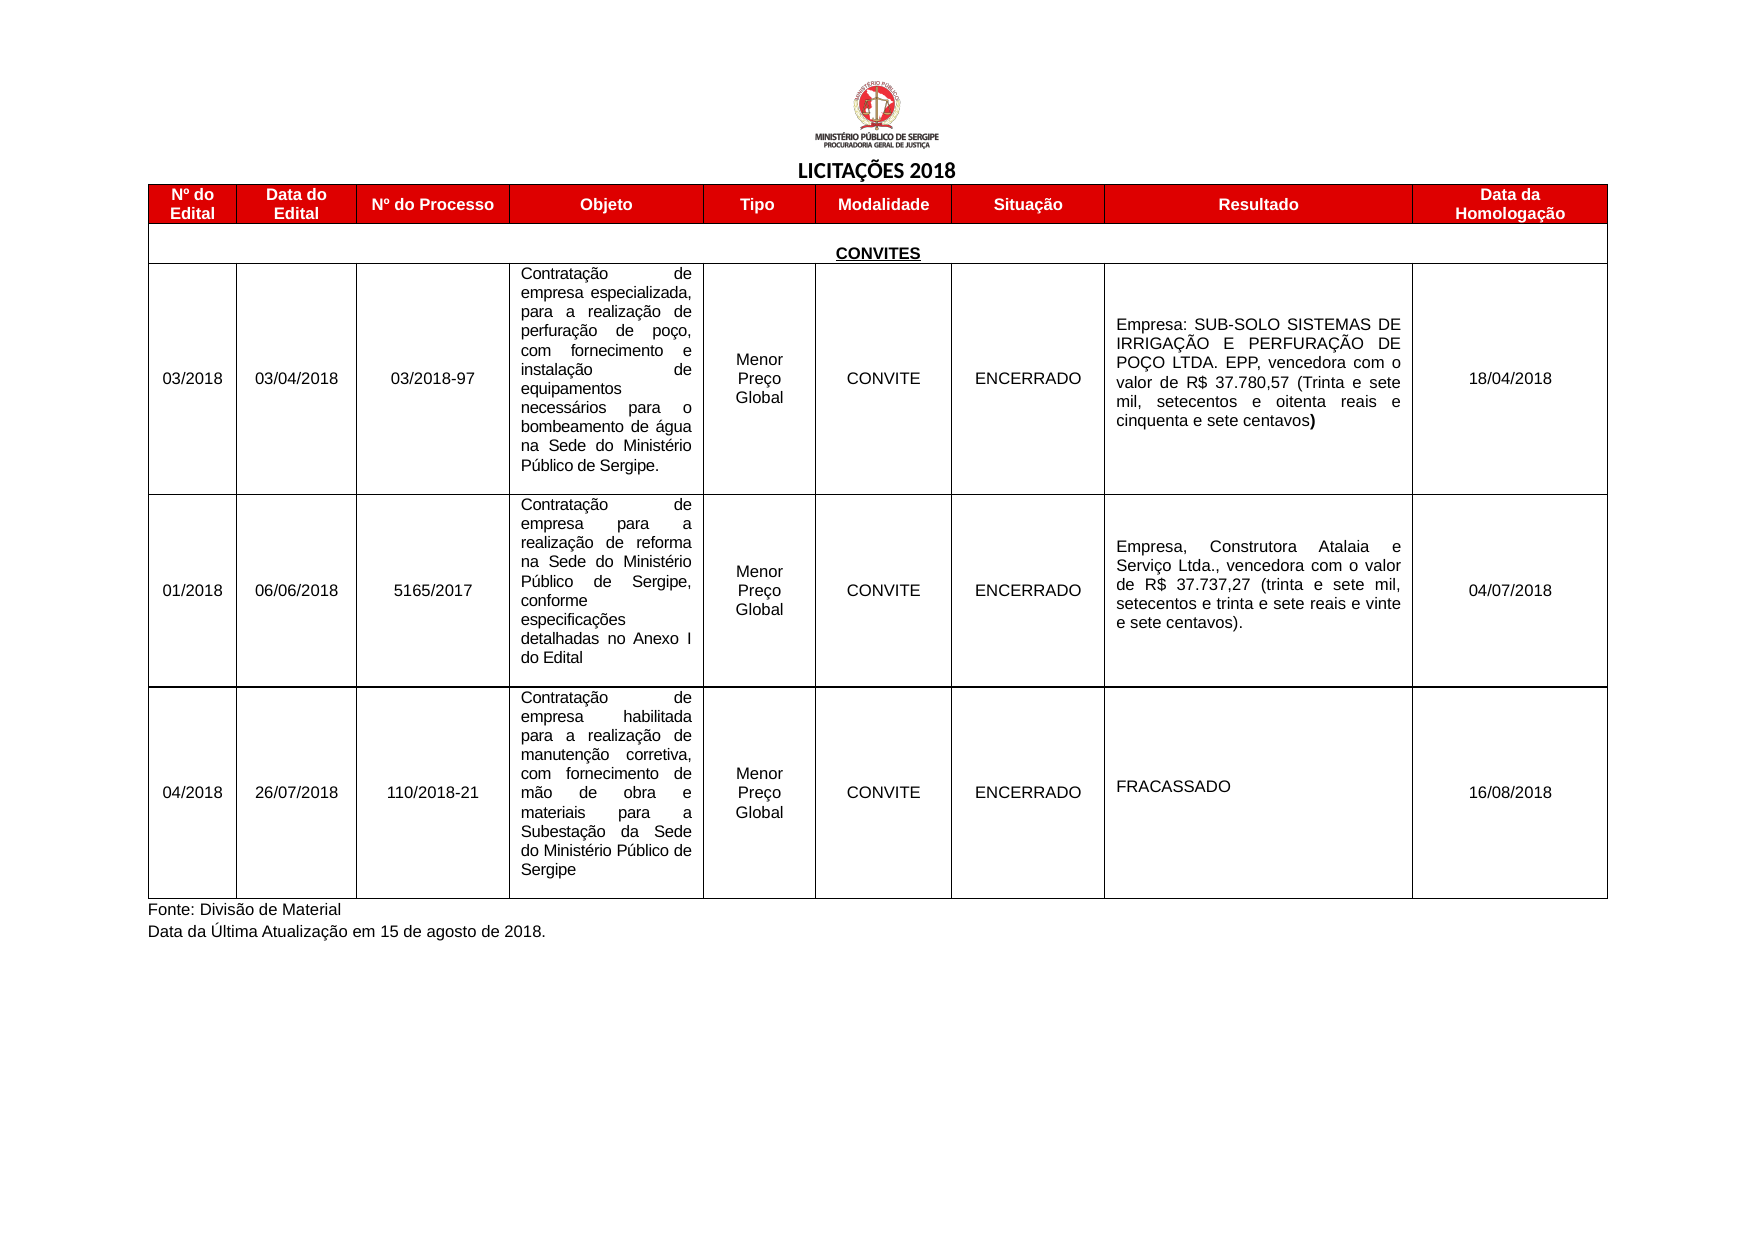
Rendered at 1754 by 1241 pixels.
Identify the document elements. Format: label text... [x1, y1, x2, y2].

table_cell CONVITE [816, 495, 951, 686]
table_cell ENCERRADO [952, 495, 1104, 686]
table_cell 03/2018 [149, 264, 236, 494]
table_cell 06/06/2018 [237, 495, 356, 686]
table_header Tipo [704, 185, 815, 223]
table_cell 16/08/2018 [1413, 688, 1607, 898]
picture [815, 81, 939, 149]
table_cell FRACASSADO [1105, 688, 1412, 898]
table_cell ENCERRADO [952, 264, 1104, 494]
table_cell Menor Preço Global [704, 495, 815, 686]
table_cell 03/04/2018 [237, 264, 356, 494]
table_header Data da Homologação [1413, 185, 1607, 223]
table_header Data do Edital [237, 185, 356, 223]
table_header Modalidade [816, 185, 951, 223]
table_cell Empresa: SUB-SOLO SISTEMAS DE IRRIGAÇÃO E PERFURAÇÃO DE POÇO LTDA. EPP, vencedora com o valor de R$ 37.780,57 (Trinta e sete mil, setecentos e oitenta reais e cinquenta e sete centavos) [1105, 264, 1412, 494]
table_cell Contratação de empresa para a realização de reforma na Sede do Ministério Público de Sergipe, conforme especificações detalhadas no Anexo I do Edital [510, 495, 703, 686]
table_cell 26/07/2018 [237, 688, 356, 898]
table_header Nº do Processo [357, 185, 509, 223]
table_cell Menor Preço Global [704, 688, 815, 898]
table_cell 04/2018 [149, 688, 236, 898]
table_cell 18/04/2018 [1413, 264, 1607, 494]
table_cell 5165/2017 [357, 495, 509, 686]
table_cell Contratação de empresa especializada, para a realização de perfuração de poço, com fornecimento e instalação de equipamentos necessários para o bombeamento de água na Sede do Ministério Público de Sergipe. [510, 264, 703, 494]
table_header Objeto [510, 185, 703, 223]
table_cell 01/2018 [149, 495, 236, 686]
table_cell CONVITE [816, 688, 951, 898]
table_cell 03/2018-97 [357, 264, 509, 494]
table_cell 110/2018-21 [357, 688, 509, 898]
table_cell Empresa, Construtora Atalaia e Serviço Ltda., vencedora com o valor de R$ 37.737,27 (trinta e sete mil, setecentos e trinta e sete reais e vinte e sete centavos). [1105, 495, 1412, 686]
table_cell 04/07/2018 [1413, 495, 1607, 686]
table_cell ENCERRADO [952, 688, 1104, 898]
table_cell CONVITE [816, 264, 951, 494]
table_header Situação [952, 185, 1104, 223]
text Fonte: Divisão de Material Data da Última Atualização em 15 de agosto de 2018. [148, 899, 1606, 941]
table_cell Contratação de empresa habilitada para a realização de manutenção corretiva, com fornecimento de mão de obra e materiais para a Subestação da Sede do Ministério Público de Sergipe [510, 688, 703, 898]
table_header Resultado [1105, 185, 1412, 223]
table_cell Menor Preço Global [704, 264, 815, 494]
table_header Nº do Edital [149, 185, 236, 223]
table_cell CONVITES [149, 224, 1607, 263]
